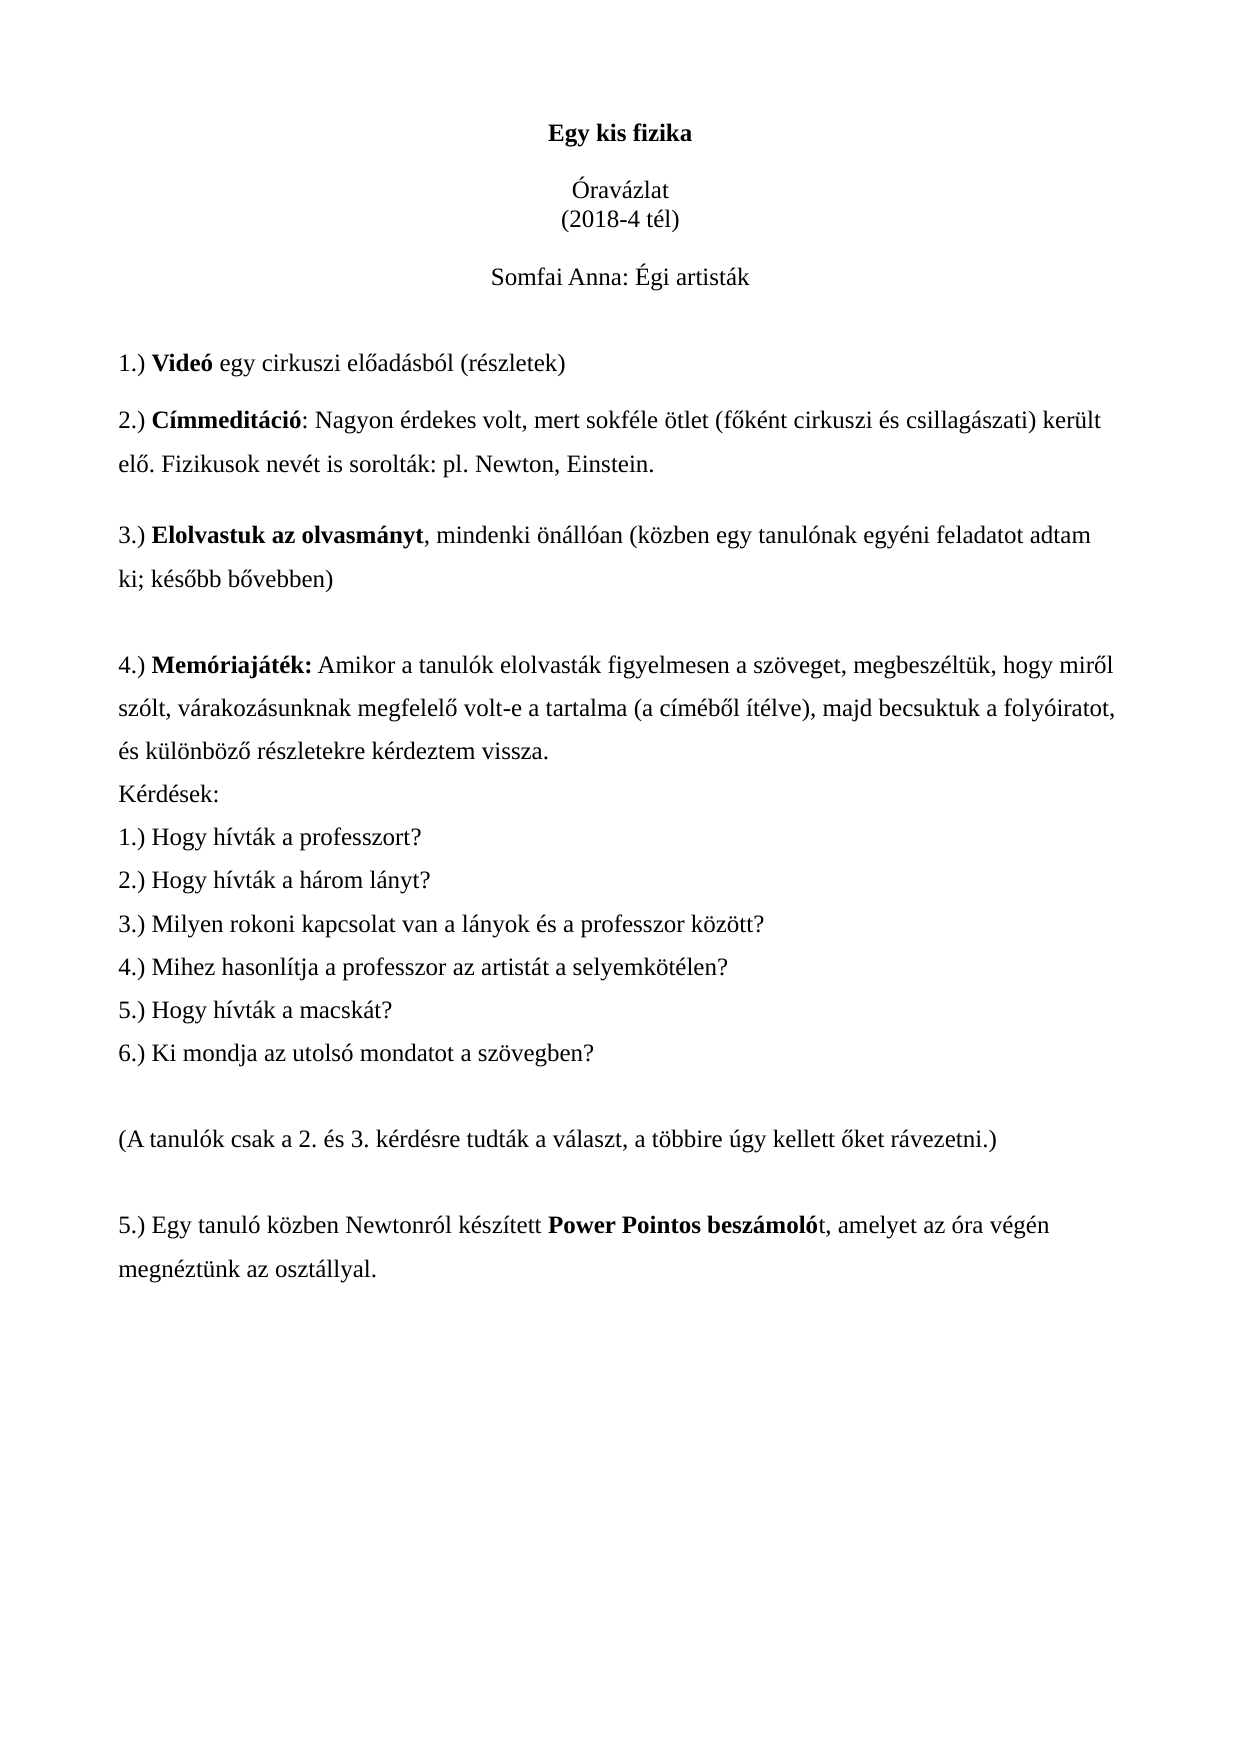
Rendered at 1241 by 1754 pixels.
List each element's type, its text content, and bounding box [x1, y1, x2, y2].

text (A tanulók csak a 2. és 3. kérdésre tudták a választ, a többire úgy kellett őket rávezetni.) [118, 1124, 1122, 1153]
text Somfai Anna: Égi artisták [118, 262, 1122, 291]
text 4.) Memóriajáték: Amikor a tanulók elolvasták figyelmesen a szöveget, megbeszéltük, hogy miről szólt, várakozásunknak megfelelő volt-e a tartalma (a címéből ítélve), majd becsuktuk a folyóiratot, és különböző részletekre kérdeztem vissza. [118, 650, 1122, 765]
text 6.) Ki mondja az utolsó mondatot a szövegben? [118, 1038, 1122, 1067]
text Egy kis fizika [118, 118, 1122, 147]
text 4.) Mihez hasonlítja a professzor az artistát a selyemkötélen? [118, 952, 1122, 981]
text 5.) Hogy hívták a macskát? [118, 995, 1122, 1024]
text 3.) Milyen rokoni kapcsolat van a lányok és a professzor között? [118, 909, 1122, 937]
text Óravázlat [118, 176, 1122, 204]
text Kérdések: [118, 779, 1122, 808]
text 1.) Hogy hívták a professzort? [118, 822, 1122, 851]
text 2.) Címmeditáció: Nagyon érdekes volt, mert sokféle ötlet (főként cirkuszi és csillagászati) került elő. Fizikusok nevét is sorolták: pl. Newton, Einstein. [118, 406, 1122, 477]
text 5.) Egy tanuló közben Newtonról készített Power Pointos beszámolót, amelyet az óra végén megnéztünk az osztállyal. [118, 1211, 1122, 1282]
text 2.) Hogy hívták a három lányt? [118, 866, 1122, 894]
text 1.) Videó egy cirkuszi előadásból (részletek) [118, 348, 1122, 377]
text (2018-4 tél) [118, 204, 1122, 233]
text 3.) Elolvastuk az olvasmányt, mindenki önállóan (közben egy tanulónak egyéni feladatot adtam ki; később bővebben) [118, 521, 1122, 592]
